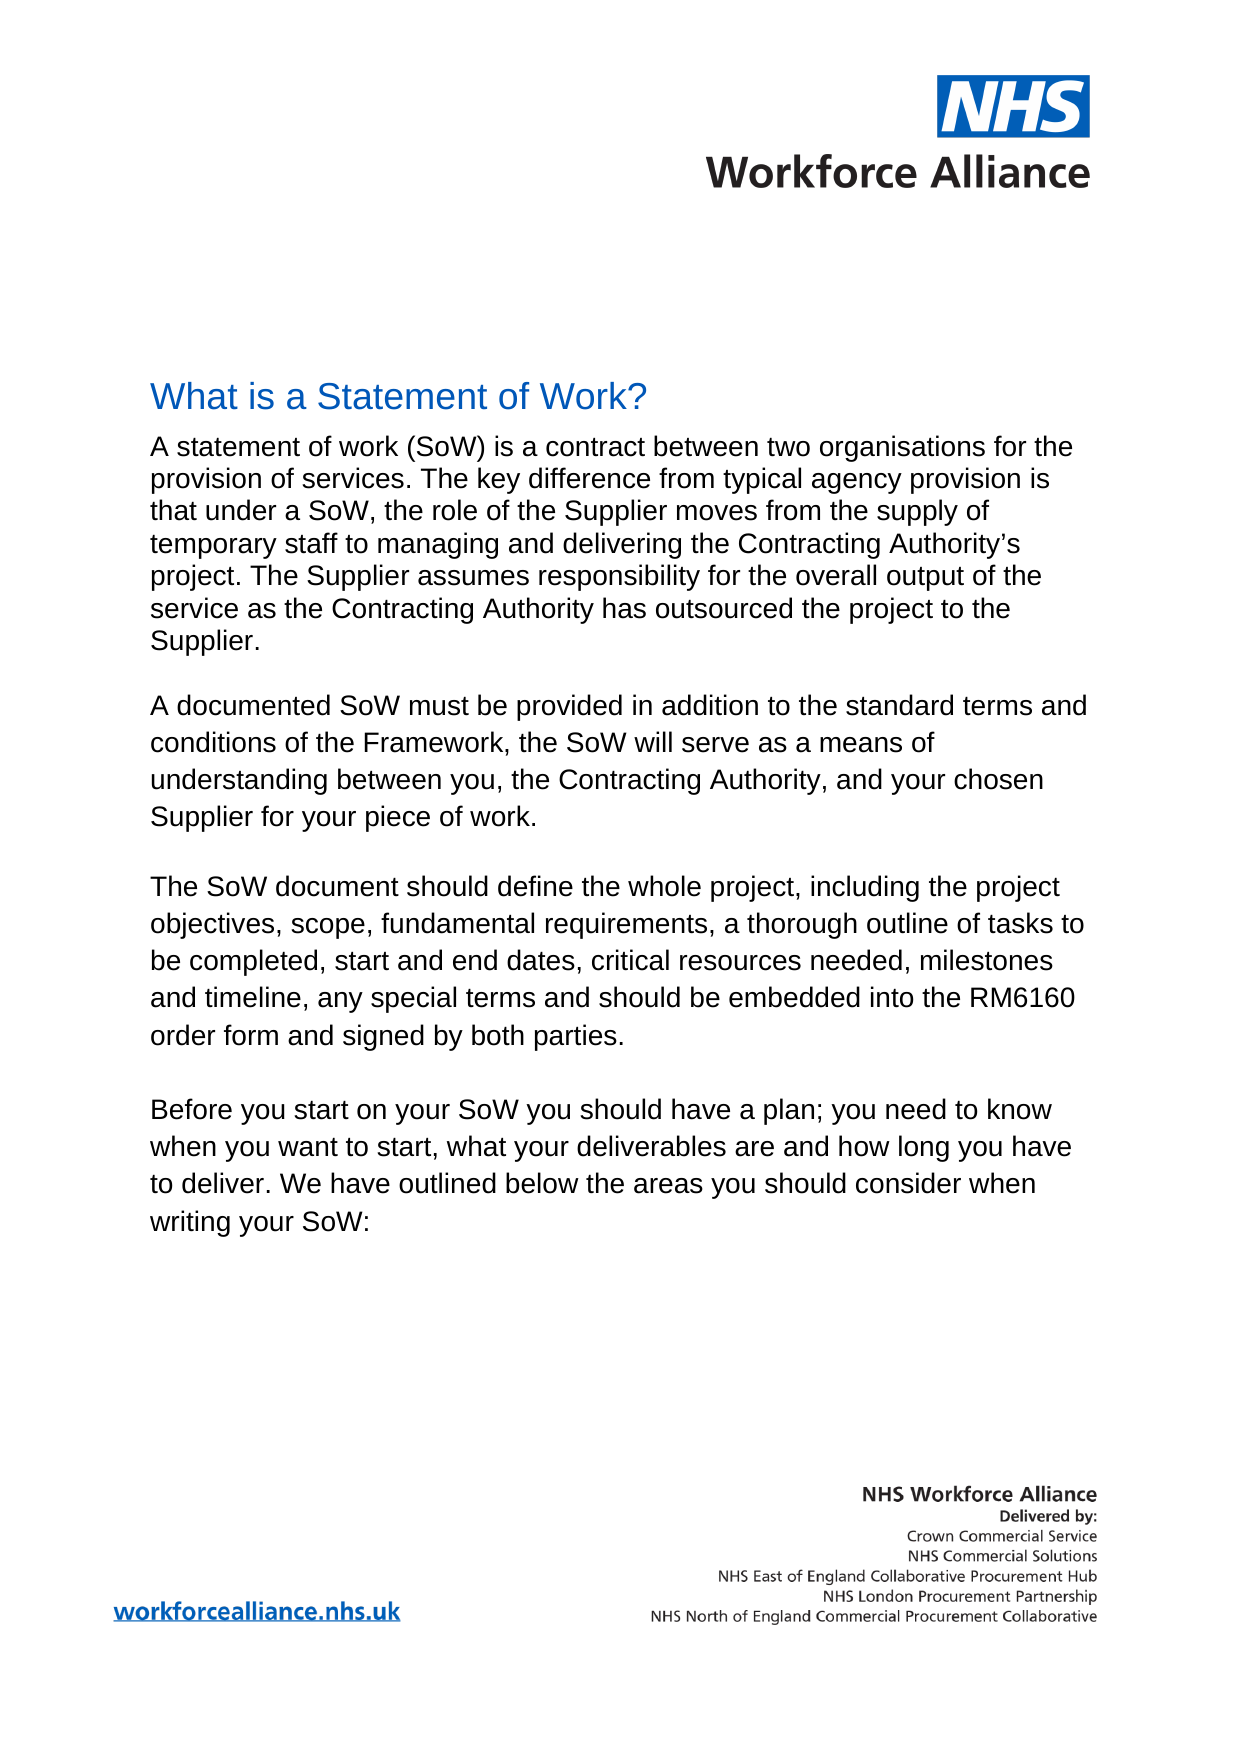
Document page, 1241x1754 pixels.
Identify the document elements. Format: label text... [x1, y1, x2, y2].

picture [61, 1431, 1149, 1679]
picture [705, 75, 1091, 188]
text A statement of work (SoW) is a contract between two organisations for the provision of services. The key difference from typical agency provision is that under a SoW, the role of the Supplier moves from the supply of temporary staff to managing and delivering the Contracting Authority’s project. The Supplier assumes responsibility for the overall output of the service as the Contracting Authority has outsourced the project to the Supplier. [150, 429, 1090, 656]
text A documented SoW must be provided in addition to the standard terms and conditions of the Framework, the SoW will serve as a means of understanding between you, the Contracting Authority, and your chosen Supplier for your piece of work. [150, 689, 1090, 833]
text Before you start on your SoW you should have a plan; you need to know when you want to start, what your deliverables are and how long you have to deliver. We have outlined below the areas you should consider when writing your SoW: [150, 1093, 1090, 1237]
subtitle What is a Statement of Work? [150, 374, 1090, 417]
text The SoW document should define the whole project, including the project objectives, scope, fundamental requirements, a thorough outline of tasks to be completed, start and end dates, critical resources needed, milestones and timeline, any special terms and should be embedded into the RM6160 order form and signed by both parties. [150, 870, 1090, 1051]
